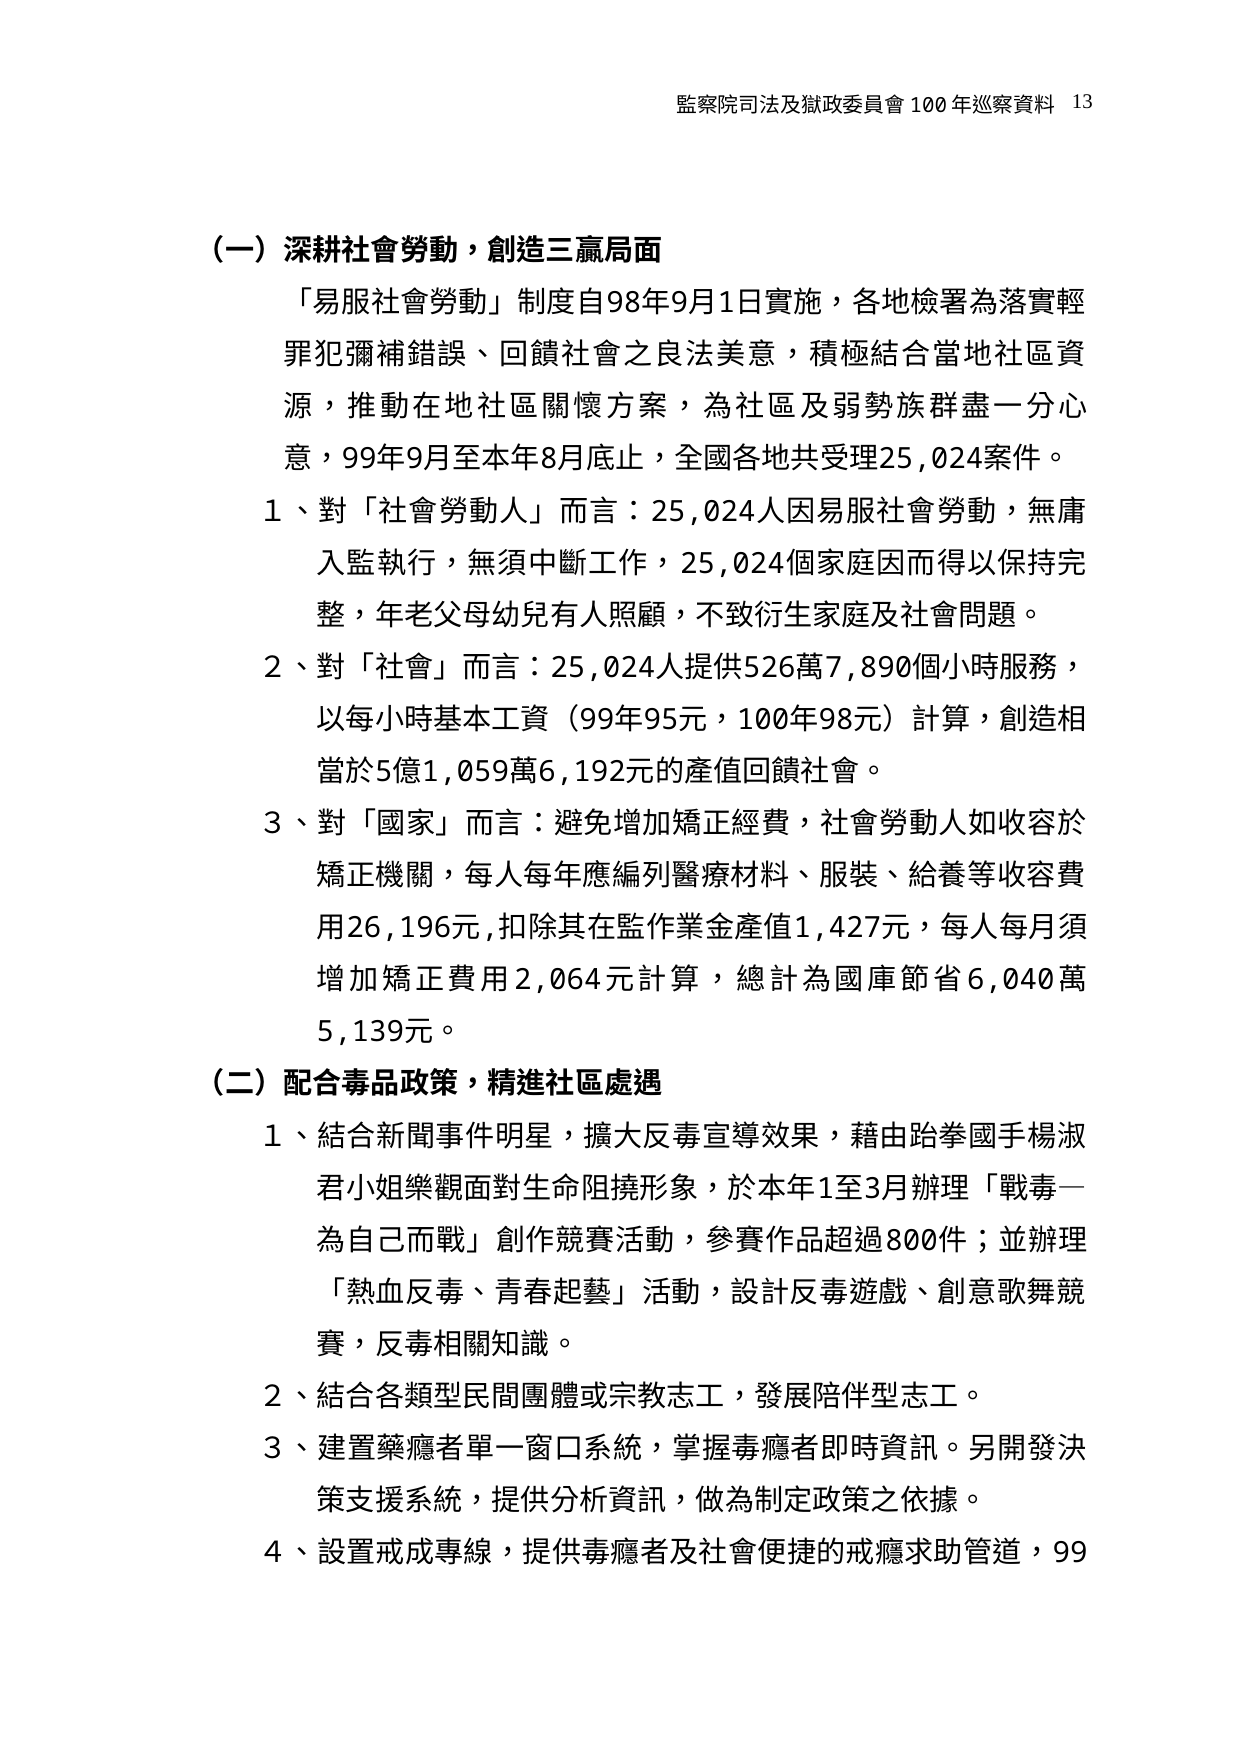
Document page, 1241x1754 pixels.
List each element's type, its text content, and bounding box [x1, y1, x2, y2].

text ３、對「國家」而言：避免增加矯正經費，社會勞動人如收容於矯正機關，每人每年應編列醫療材料、服裝、給養等收容費用26,196元,扣除其在監作業金產值1,427元，每人每月須增加矯正費用2,064元計算，總計為國庫節省6,040萬5,139元。 [258, 792, 1087, 1052]
text 「易服社會勞動」制度自98年9月1日實施，各地檢署為落實輕罪犯彌補錯誤、回饋社會之良法美意，積極結合當地社區資源，推動在地社區關懷方案，為社區及弱勢族群盡一分心意，99年9月至本年8月底止，全國各地共受理25,024案件。 [283, 271, 1087, 479]
text （一）深耕社會勞動，創造三贏局面 [196, 219, 1087, 271]
text １、結合新聞事件明星，擴大反毒宣導效果，藉由跆拳國手楊淑君小姐樂觀面對生命阻撓形象，於本年1至3月辦理「戰毒—為自己而戰」創作競賽活動，參賽作品超過800件；並辦理「熱血反毒、青春起藝」活動，設計反毒遊戲、創意歌舞競賽，反毒相關知識。 [258, 1104, 1087, 1365]
text ２、結合各類型民間團體或宗教志工，發展陪伴型志工。 [258, 1365, 1087, 1417]
text ３、建置藥癮者單一窗口系統，掌握毒癮者即時資訊。另開發決策支援系統，提供分析資訊，做為制定政策之依據。 [258, 1417, 1087, 1521]
text ４、設置戒成專線，提供毒癮者及社會便捷的戒癮求助管道，99 [258, 1521, 1087, 1573]
text １、對「社會勞動人」而言：25,024人因易服社會勞動，無庸入監執行，無須中斷工作，25,024個家庭因而得以保持完整，年老父母幼兒有人照顧，不致衍生家庭及社會問題。 [258, 479, 1087, 636]
text ２、對「社會」而言：25,024人提供526萬7,890個小時服務，以每小時基本工資（99年95元，100年98元）計算，創造相當於5億1,059萬6,192元的產值回饋社會。 [258, 636, 1087, 792]
text （二）配合毒品政策，精進社區處遇 [196, 1052, 1087, 1104]
